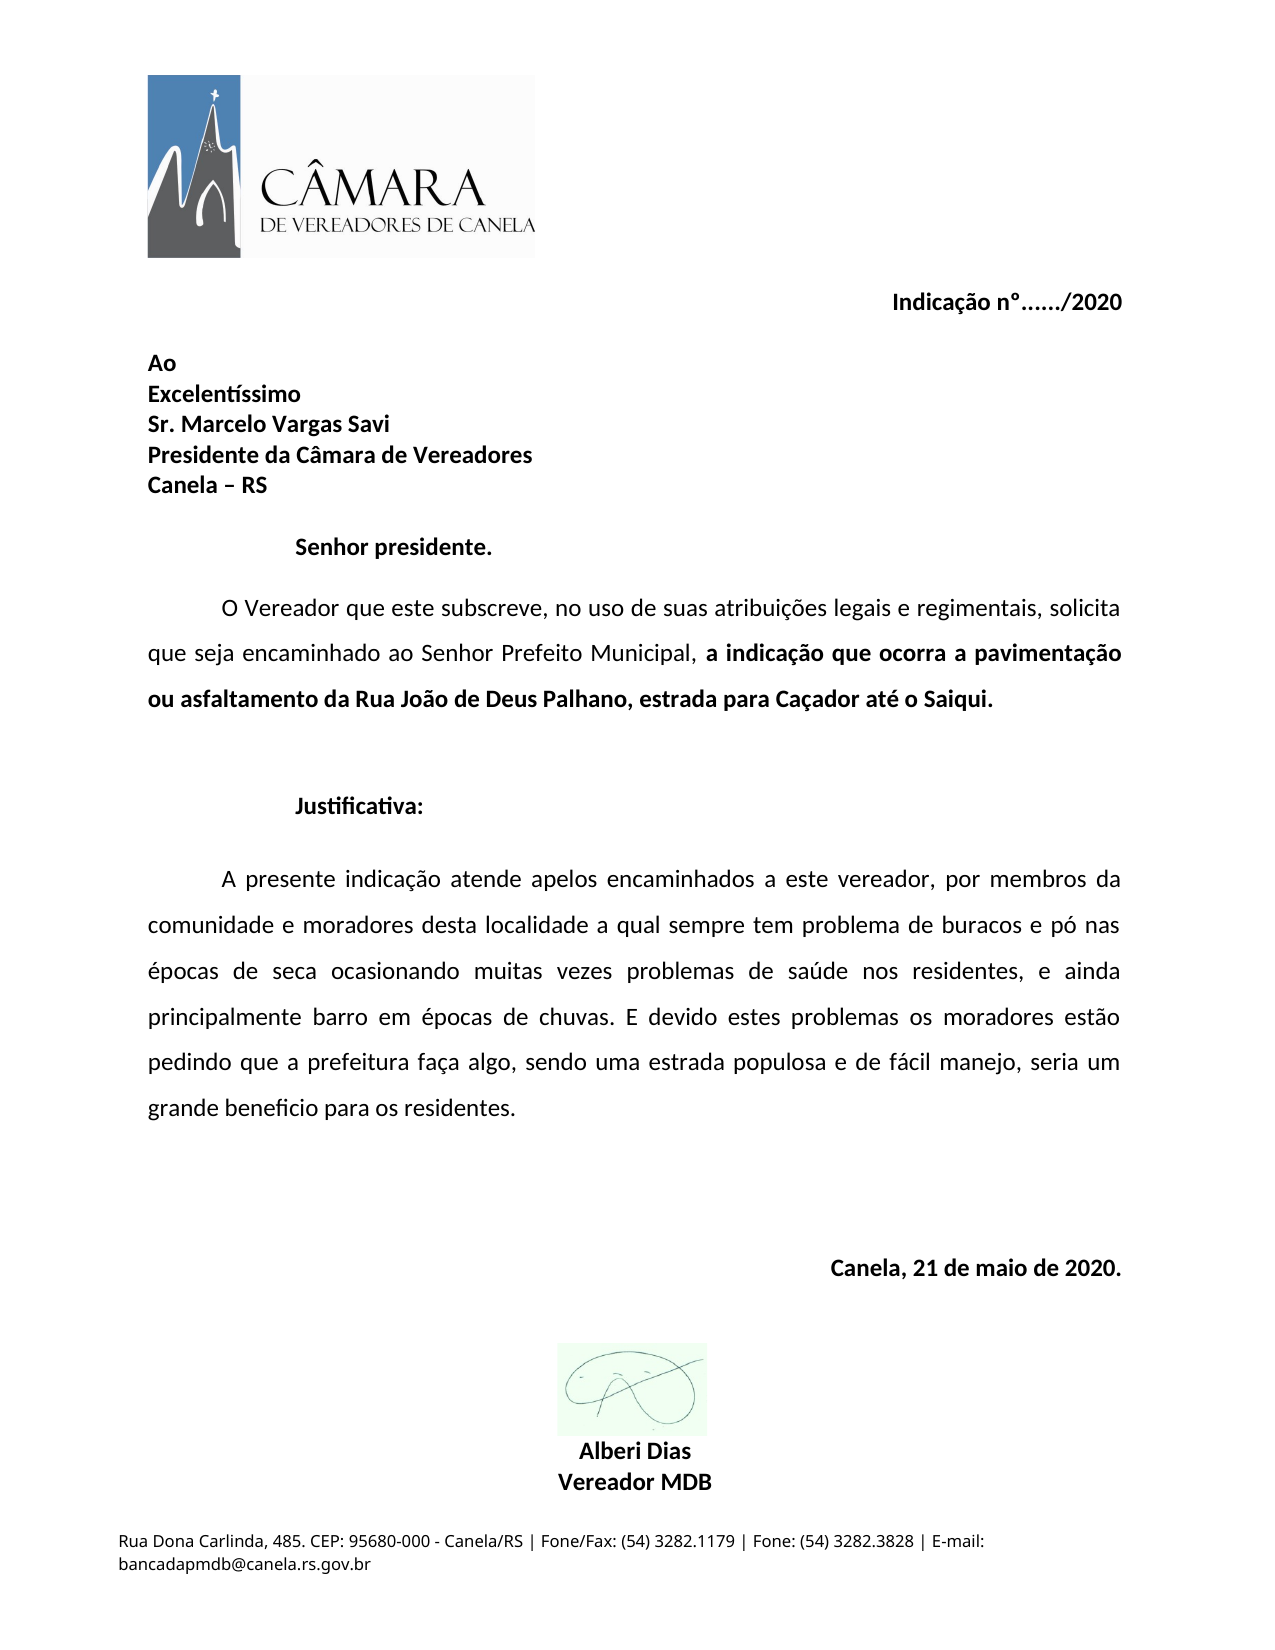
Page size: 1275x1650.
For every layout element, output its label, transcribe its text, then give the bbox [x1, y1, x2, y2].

text O Vereador que este subscreve, no uso de suas atribuições legais e regimentais, solicita que seja encaminhado ao Senhor Prefeito Municipal, a indicação que ocorra a pavimentação ou asfaltamento da Rua João de Deus Palhano, estrada para Caçador até o Saiqui. [148, 592, 1122, 714]
subtitle Indicação nº....../2020 [148, 287, 1122, 317]
text Presidente da Câmara de Vereadores [148, 439, 1122, 470]
text Alberi Dias [148, 1435, 1122, 1466]
picture [147, 75, 536, 258]
text Ao [148, 348, 1122, 378]
text Vereador MDB [148, 1466, 1122, 1496]
text Sr. Marcelo Vargas Savi [148, 409, 1122, 439]
text Canela – RS [148, 470, 1122, 500]
text Justificativa: [148, 790, 1122, 821]
text A presente indicação atende apelos encaminhados a este vereador, por membros da comunidade e moradores desta localidade a qual sempre tem problema de buracos e pó nas épocas de seca ocasionando muitas vezes problemas de saúde nos residentes, e ainda principalmente barro em épocas de chuvas. E devido estes problemas os moradores estão pedindo que a prefeitura faça algo, sendo uma estrada populosa e de fácil manejo, seria um grande beneficio para os residentes. [148, 863, 1122, 1123]
text Canela, 21 de maio de 2020. [148, 1252, 1122, 1282]
text Senhor presidente. [148, 531, 1122, 561]
text Excelentíssimo [148, 378, 1122, 409]
picture [557, 1343, 708, 1436]
